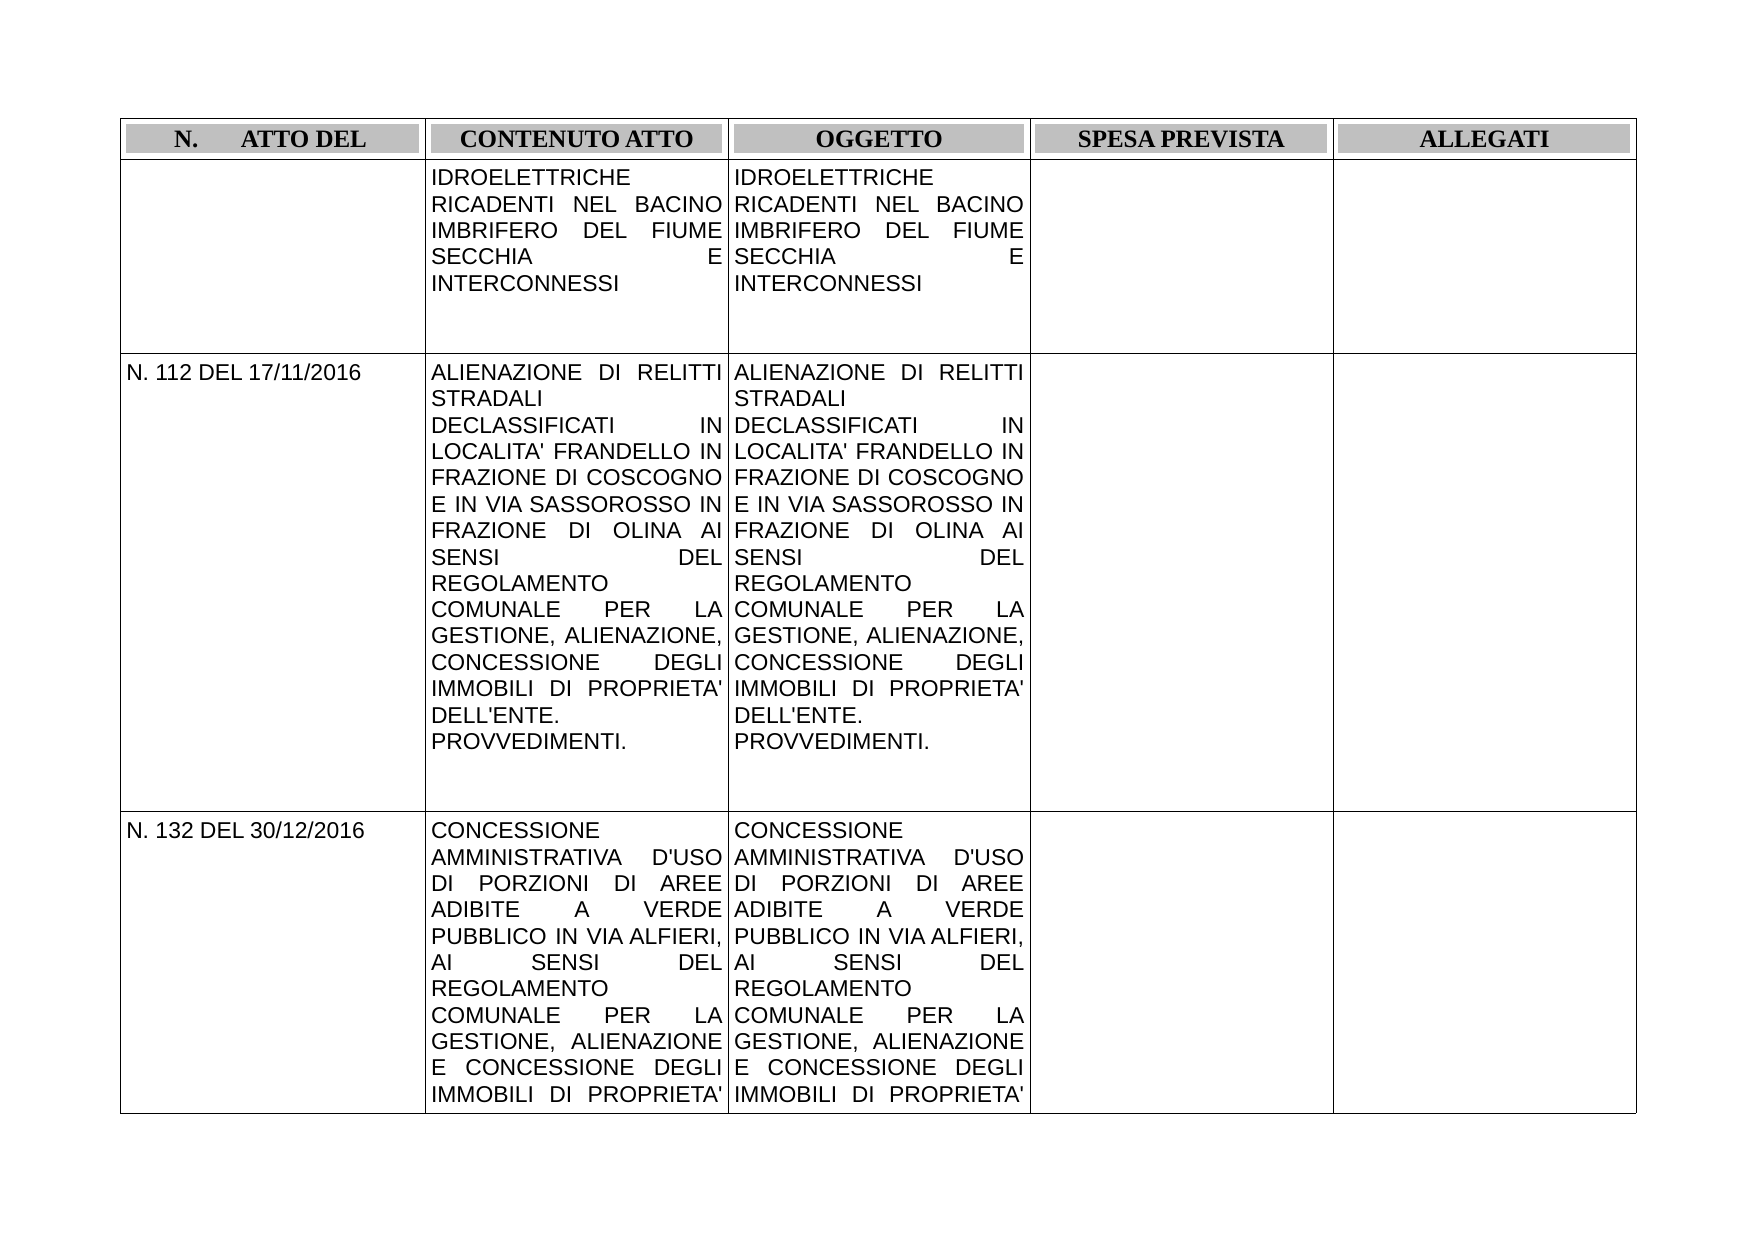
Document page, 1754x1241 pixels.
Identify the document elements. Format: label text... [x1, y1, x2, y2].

table_header OGGETTO [729, 119, 1030, 158]
table_cell IDROELETTRICHE RICADENTI NEL BACINO IMBRIFERO DEL FIUME SECCHIA E INTERCONNESSI [729, 160, 1030, 353]
table_cell CONCESSIONE AMMINISTRATIVA D'USO DI PORZIONI DI AREE ADIBITE A VERDE PUBBLICO IN VIA ALFIERI, AI SENSI DEL REGOLAMENTO COMUNALE PER LA GESTIONE, ALIENAZIONE E CONCESSIONE DEGLI IMMOBILI DI PROPRIETA' [729, 812, 1030, 1113]
table_cell CONCESSIONE AMMINISTRATIVA D'USO DI PORZIONI DI AREE ADIBITE A VERDE PUBBLICO IN VIA ALFIERI, AI SENSI DEL REGOLAMENTO COMUNALE PER LA GESTIONE, ALIENAZIONE E CONCESSIONE DEGLI IMMOBILI DI PROPRIETA' [426, 812, 728, 1113]
table_header CONTENUTO ATTO [426, 119, 728, 158]
table_cell [1031, 160, 1333, 353]
table_cell ALIENAZIONE DI RELITTI STRADALI DECLASSIFICATI IN LOCALITA' FRANDELLO IN FRAZIONE DI COSCOGNO E IN VIA SASSOROSSO IN FRAZIONE DI OLINA AI SENSI DEL REGOLAMENTO COMUNALE PER LA GESTIONE, ALIENAZIONE, CONCESSIONE DEGLI IMMOBILI DI PROPRIETA' DELL'ENTE. PROVVEDIMENTI. [729, 354, 1030, 811]
table_cell N. 112 DEL 17/11/2016 [121, 354, 425, 811]
table_cell [121, 160, 425, 353]
table_header SPESA PREVISTA [1031, 119, 1333, 158]
table_header ALLEGATI [1334, 119, 1636, 158]
table_cell [1334, 812, 1636, 1113]
table_cell [1334, 160, 1636, 353]
table_cell IDROELETTRICHE RICADENTI NEL BACINO IMBRIFERO DEL FIUME SECCHIA E INTERCONNESSI [426, 160, 728, 353]
table_cell [1031, 354, 1333, 811]
table_cell N. 132 DEL 30/12/2016 [121, 812, 425, 1113]
table_cell [1031, 812, 1333, 1113]
table_cell ALIENAZIONE DI RELITTI STRADALI DECLASSIFICATI IN LOCALITA' FRANDELLO IN FRAZIONE DI COSCOGNO E IN VIA SASSOROSSO IN FRAZIONE DI OLINA AI SENSI DEL REGOLAMENTO COMUNALE PER LA GESTIONE, ALIENAZIONE, CONCESSIONE DEGLI IMMOBILI DI PROPRIETA' DELL'ENTE. PROVVEDIMENTI. [426, 354, 728, 811]
table_header N. ATTO DEL [121, 119, 425, 158]
table_cell [1334, 354, 1636, 811]
